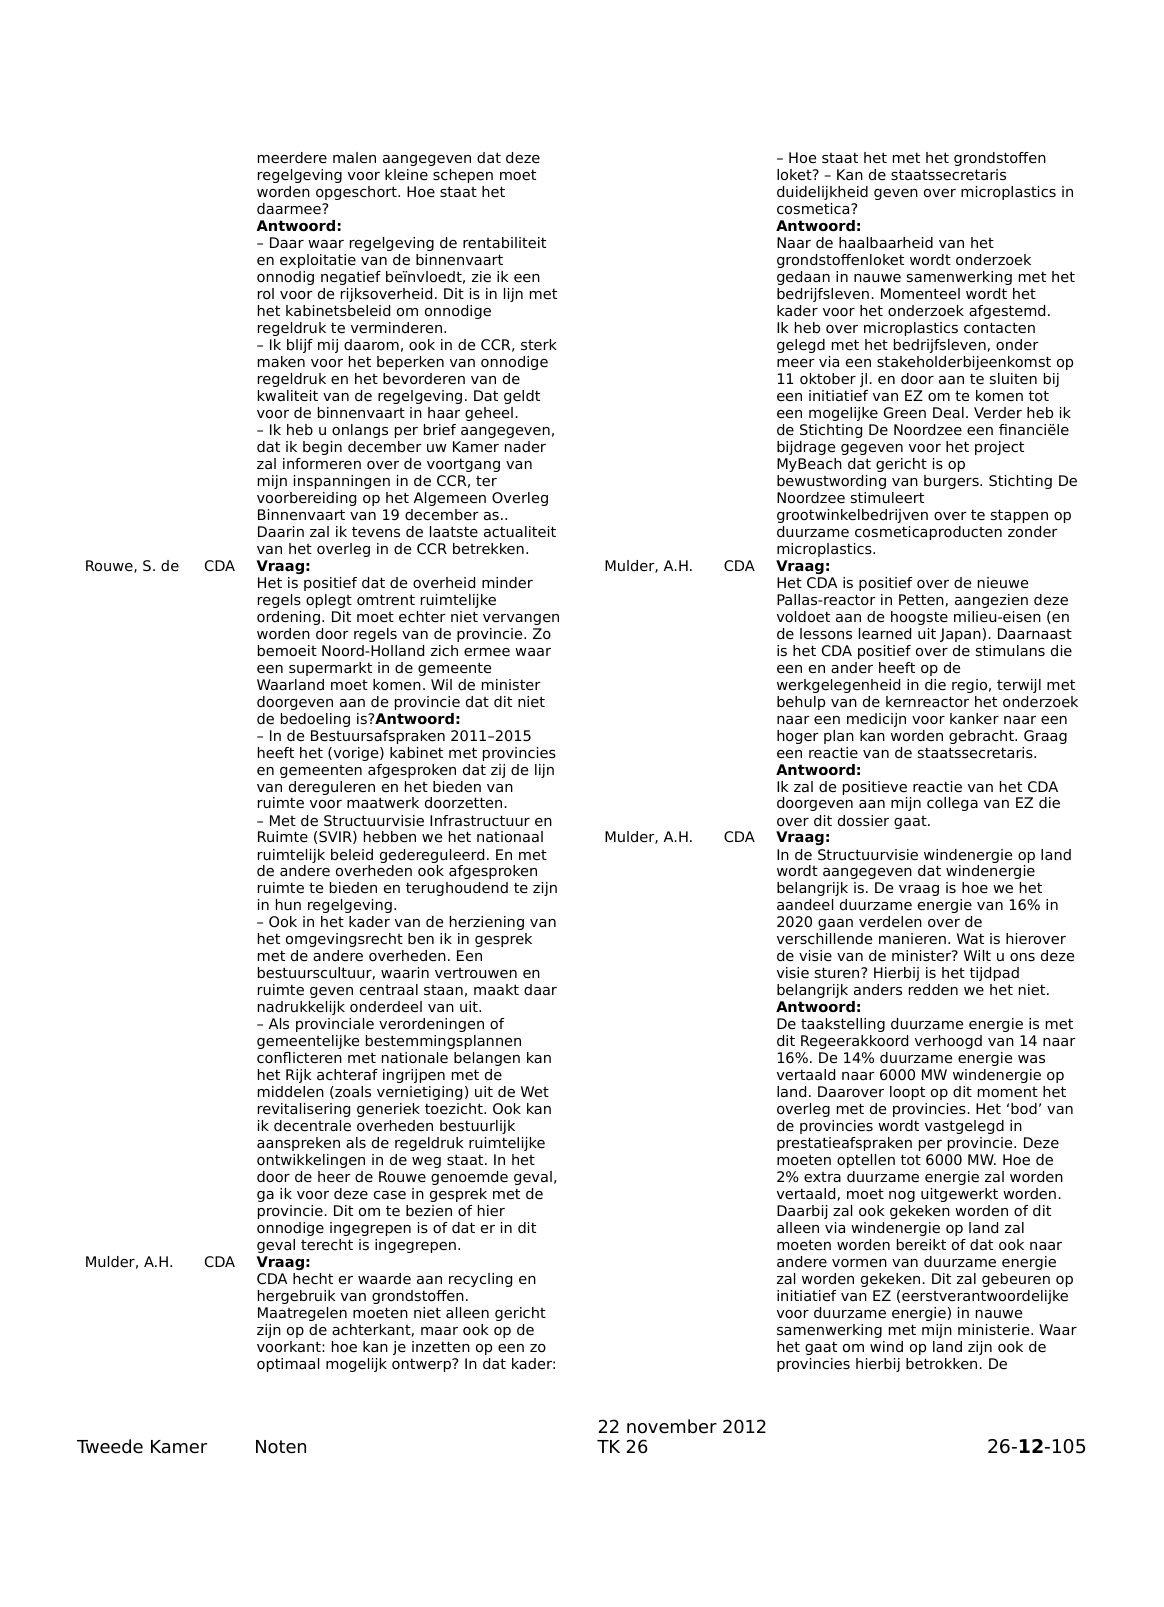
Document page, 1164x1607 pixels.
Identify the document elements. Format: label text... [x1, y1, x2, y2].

table_cell [718, 150, 770, 558]
table_cell Mulder, A.H. [598, 558, 718, 829]
table_cell CDA [198, 1254, 250, 1373]
table_cell CDA [718, 829, 770, 1373]
table_cell Mulder, A.H. [598, 829, 718, 1373]
table_cell [598, 150, 718, 558]
table_cell meerdere malen aangegeven dat deze regelgeving voor kleine schepen moet worden opgeschort. Hoe staat het daarmee? Antwoord: – Daar waar regelgeving de rentabiliteit en exploitatie van de binnenvaart onnodig negatief beïnvloedt, zie ik een rol voor de rijksoverheid. Dit is in lijn met het kabinetsbeleid om onnodige regeldruk te verminderen. – Ik blijf mij daarom, ook in de CCR, sterk maken voor het beperken van onnodige regeldruk en het bevorderen van de kwaliteit van de regelgeving. Dat geldt voor de binnenvaart in haar geheel. – Ik heb u onlangs per brief aangegeven, dat ik begin december uw Kamer nader zal informeren over de voortgang van mijn inspanningen in de CCR, ter voorbereiding op het Algemeen Overleg Binnenvaart van 19 december as.. Daarin zal ik tevens de laatste actualiteit van het overleg in de CCR betrekken. [250, 150, 567, 558]
table_cell Vraag: Het is positief dat de overheid minder regels oplegt omtrent ruimtelijke ordening. Dit moet echter niet vervangen worden door regels van de provincie. Zo bemoeit Noord-Holland zich ermee waar een supermarkt in de gemeente Waarland moet komen. Wil de minister doorgeven aan de provincie dat dit niet de bedoeling is?Antwoord: – In de Bestuursafspraken 2011–2015 heeft het (vorige) kabinet met provincies en gemeenten afgesproken dat zij de lijn van dereguleren en het bieden van ruimte voor maatwerk doorzetten. – Met de Structuurvisie Infrastructuur en Ruimte (SVIR) hebben we het nationaal ruimtelijk beleid gedereguleerd. En met de andere overheden ook afgesproken ruimte te bieden en terughoudend te zijn in hun regelgeving. – Ook in het kader van de herziening van het omgevingsrecht ben ik in gesprek met de andere overheden. Een bestuurscultuur, waarin vertrouwen en ruimte geven centraal staan, maakt daar nadrukkelijk onderdeel van uit. – Als provinciale verordeningen of gemeentelijke bestemmingsplannen conflicteren met nationale belangen kan het Rijk achteraf ingrijpen met de middelen (zoals vernietiging) uit de Wet revitalisering generiek toezicht. Ook kan ik decentrale overheden bestuurlijk aanspreken als de regeldruk ruimtelijke ontwikkelingen in de weg staat. In het door de heer de Rouwe genoemde geval, ga ik voor deze case in gesprek met de provincie. Dit om te bezien of hier onnodige ingegrepen is of dat er in dit geval terecht is ingegrepen. [250, 558, 567, 1254]
table_cell – Hoe staat het met het grondstoffen loket? – Kan de staatssecretaris duidelijkheid geven over microplastics in cosmetica? Antwoord: Naar de haalbaarheid van het grondstoffenloket wordt onderzoek gedaan in nauwe samenwerking met het bedrijfsleven. Momenteel wordt het kader voor het onderzoek afgestemd. Ik heb over microplastics contacten gelegd met het bedrijfsleven, onder meer via een stakeholderbijeenkomst op 11 oktober jl. en door aan te sluiten bij een initiatief van EZ om te komen tot een mogelijke Green Deal. Verder heb ik de Stichting De Noordzee een financiële bijdrage gegeven voor het project MyBeach dat gericht is op bewustwording van burgers. Stichting De Noordzee stimuleert grootwinkelbedrijven over te stappen op duurzame cosmeticaproducten zonder microplastics. [770, 150, 1087, 558]
table_cell CDA [718, 558, 770, 829]
table_cell CDA [198, 558, 250, 1254]
table_cell Vraag: CDA hecht er waarde aan recycling en hergebruik van grondstoffen. Maatregelen moeten niet alleen gericht zijn op de achterkant, maar ook op de voorkant: hoe kan je inzetten op een zo optimaal mogelijk ontwerp? In dat kader: [250, 1254, 567, 1373]
table_cell Vraag: Het CDA is positief over de nieuwe Pallas-reactor in Petten, aangezien deze voldoet aan de hoogste milieu-eisen (en de lessons learned uit Japan). Daarnaast is het CDA positief over de stimulans die een en ander heeft op de werkgelegenheid in die regio, terwijl met behulp van de kernreactor het onderzoek naar een medicijn voor kanker naar een hoger plan kan worden gebracht. Graag een reactie van de staatssecretaris. Antwoord: Ik zal de positieve reactie van het CDA doorgeven aan mijn collega van EZ die over dit dossier gaat. [770, 558, 1087, 829]
table_cell Mulder, A.H. [79, 1254, 198, 1373]
table_cell Vraag: In de Structuurvisie windenergie op land wordt aangegeven dat windenergie belangrijk is. De vraag is hoe we het aandeel duurzame energie van 16% in 2020 gaan verdelen over de verschillende manieren. Wat is hierover de visie van de minister? Wilt u ons deze visie sturen? Hierbij is het tijdpad belangrijk anders redden we het niet. Antwoord: De taakstelling duurzame energie is met dit Regeerakkoord verhoogd van 14 naar 16%. De 14% duurzame energie was vertaald naar 6000 MW windenergie op land. Daarover loopt op dit moment het overleg met de provincies. Het ‘bod’ van de provincies wordt vastgelegd in prestatieafspraken per provincie. Deze moeten optellen tot 6000 MW. Hoe de 2% extra duurzame energie zal worden vertaald, moet nog uitgewerkt worden. Daarbij zal ook gekeken worden of dit alleen via windenergie op land zal moeten worden bereikt of dat ook naar andere vormen van duurzame energie zal worden gekeken. Dit zal gebeuren op initiatief van EZ (eerstverantwoordelijke voor duurzame energie) in nauwe samenwerking met mijn ministerie. Waar het gaat om wind op land zijn ook de provincies hierbij betrokken. De [770, 829, 1087, 1373]
table_cell Rouwe, S. de [79, 558, 198, 1254]
table_cell [77, 150, 198, 558]
table_cell [198, 150, 250, 558]
